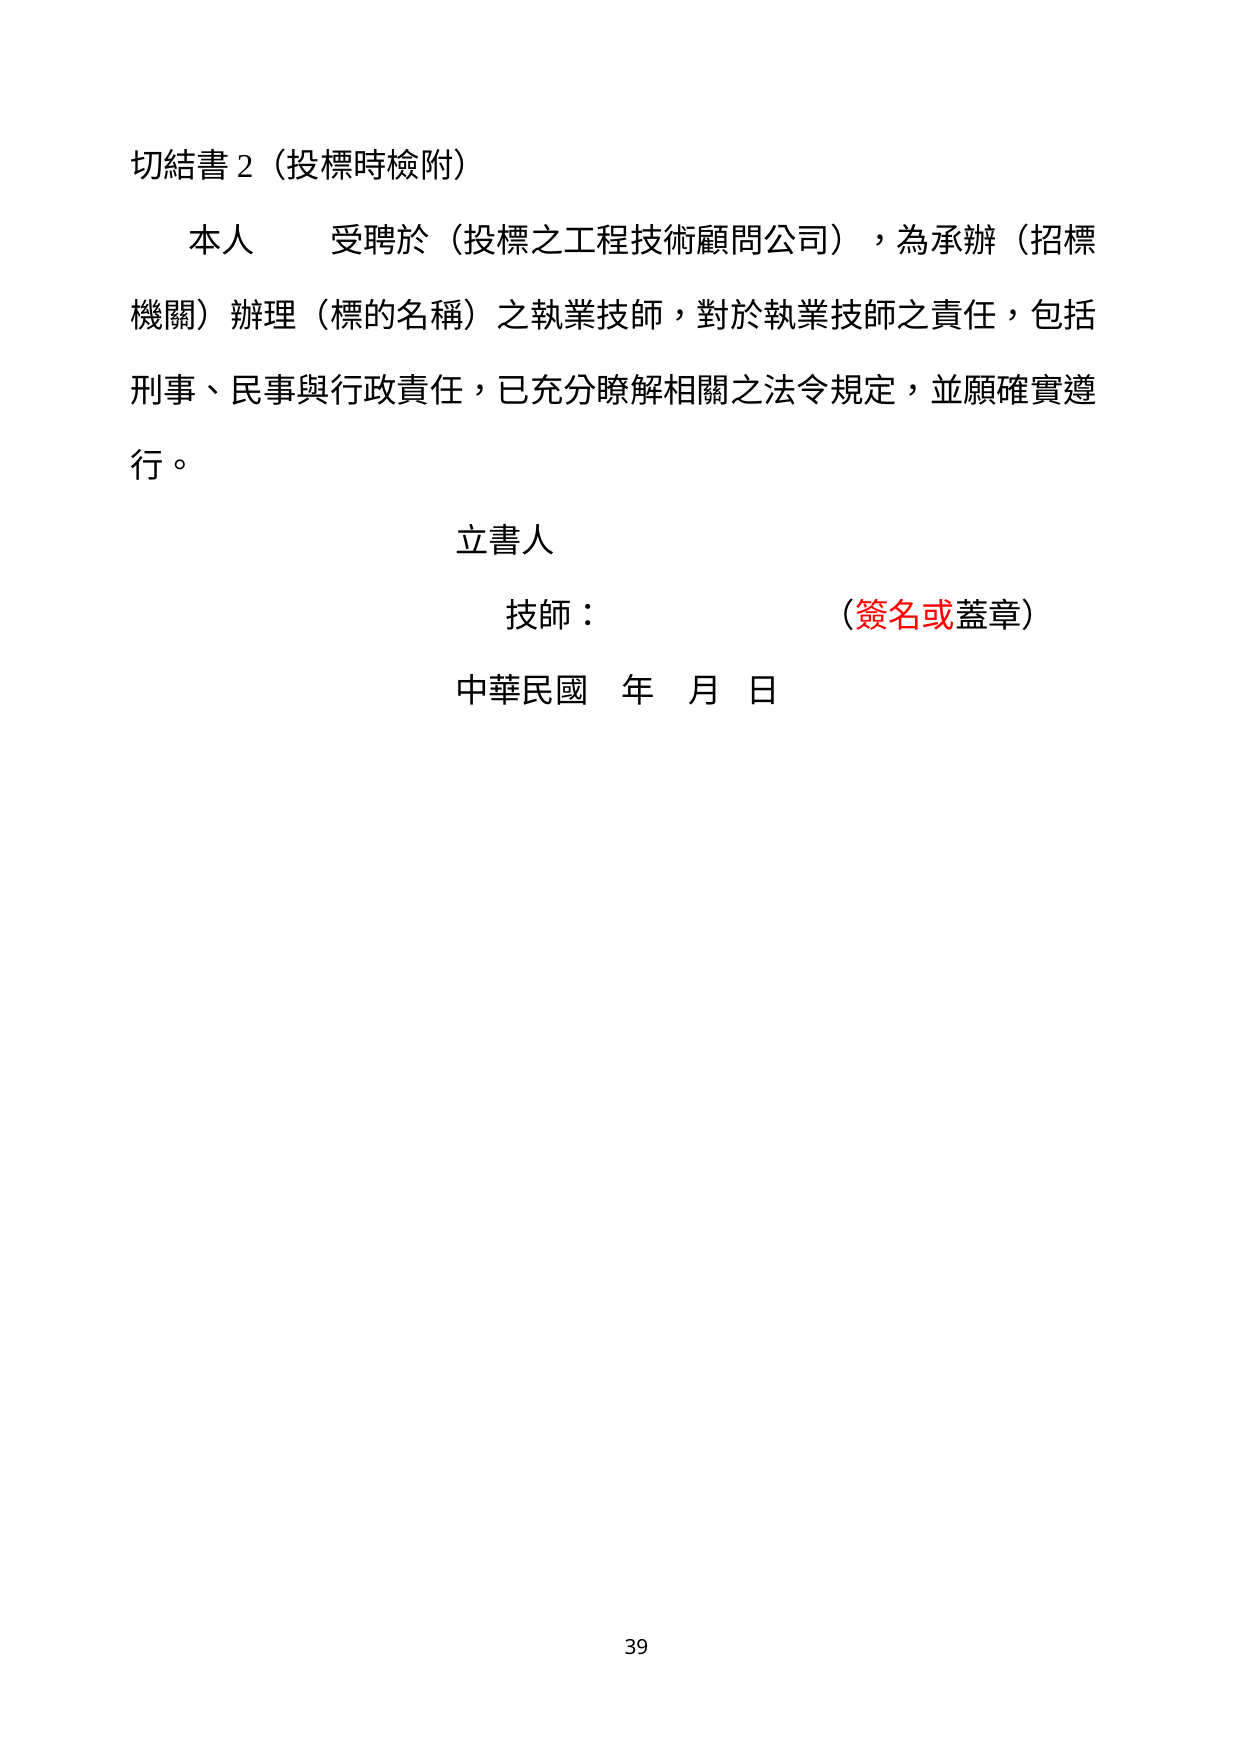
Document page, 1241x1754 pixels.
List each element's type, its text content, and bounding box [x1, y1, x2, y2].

text 立書人 [455, 500, 1110, 575]
text 中華民國 年 月 日 [455, 650, 1110, 725]
text 切結書2（投標時檢附） [130, 125, 1110, 200]
text 技師： （簽名或蓋章） [505, 575, 1110, 650]
text 本人 受聘於（投標之工程技術顧問公司），為承辦（招標機關）辦理（標的名稱）之執業技師，對於執業技師之責任，包括刑事、民事與行政責任，已充分瞭解相關之法令規定，並願確實遵行。 [130, 200, 1110, 500]
